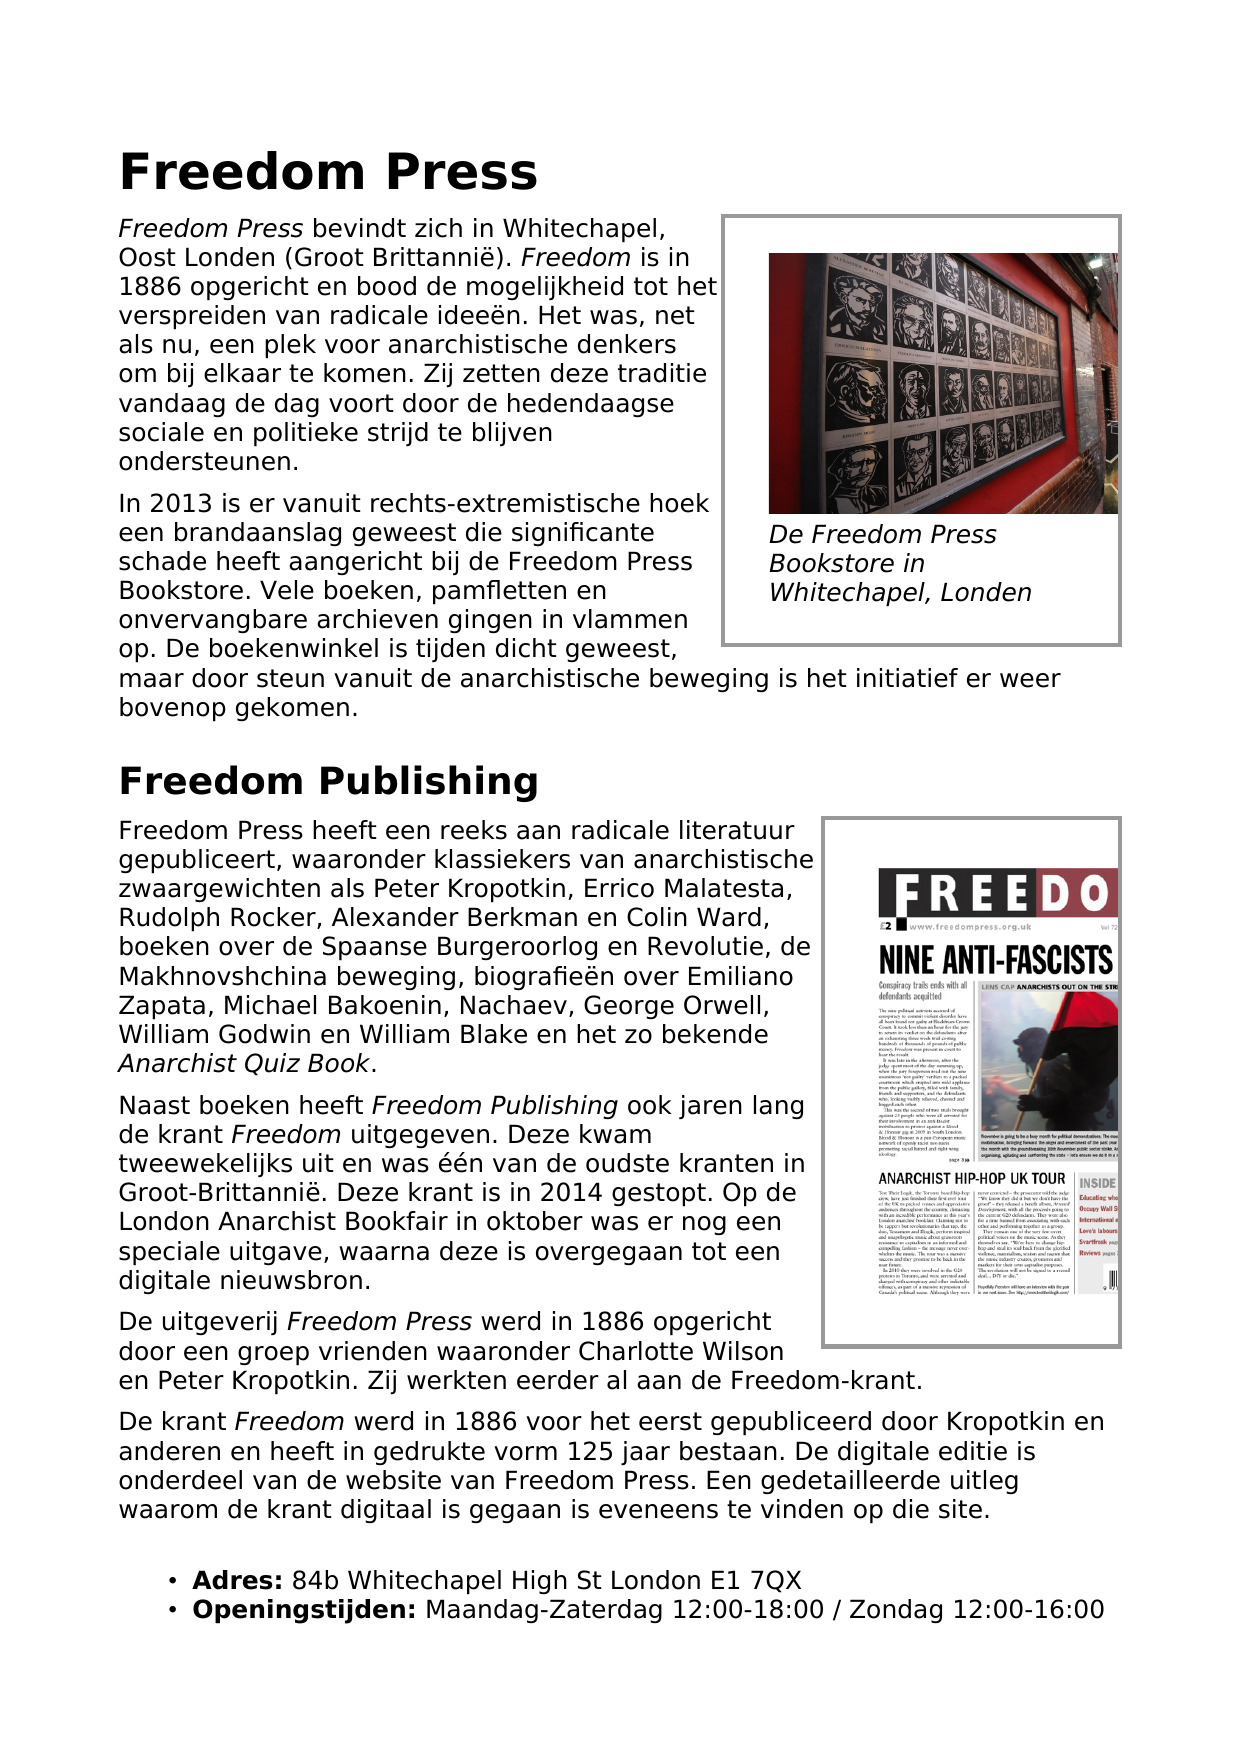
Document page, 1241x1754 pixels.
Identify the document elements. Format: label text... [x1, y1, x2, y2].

table_header [834, 820, 1118, 1344]
list Openingstijden: Maandag-Zaterdag 12:00-18:00 / Zondag 12:00-16:00 [177, 1595, 1122, 1624]
picture [869, 855, 1118, 1309]
text De krant Freedom werd in 1886 voor het eerst gepubliceerd door Kropotkin en anderen en heeft in gedrukte vorm 125 jaar bestaan. De digitale editie is onderdeel van de website van Freedom Press. Een gedetailleerde uitleg waarom de krant digitaal is gegaan is eveneens te vinden op die site. [118, 1407, 1122, 1524]
text De uitgeverij Freedom Press werd in 1886 opgericht door een groep vrienden waaronder Charlotte Wilson en Peter Kropotkin. Zij werkten eerder al aan de Freedom-krant. [118, 1307, 1122, 1395]
text Naast boeken heeft Freedom Publishing ook jaren lang de krant Freedom uitgegeven. Deze kwam tweewekelijks uit en was één van de oudste kranten in Groot-Brittannië. Deze krant is in 2014 gestopt. Op de London Anarchist Bookfair in oktober was er nog een speciale uitgave, waarna deze is overgegaan tot een digitale nieuwsbron. [118, 1091, 821, 1295]
text In 2013 is er vanuit rechts-extremistische hoek een brandaanslag geweest die significante schade heeft aangericht bij de Freedom Press Bookstore. Vele boeken, pamfletten en onvervangbare archieven gingen in vlammen op. De boekenwinkel is tijden dicht geweest, maar door steun vanuit de anarchistische beweging is het initiatief er weer bovenop gekomen. [118, 489, 1122, 722]
table_header De Freedom Press Bookstore in Whitechapel, Londen [734, 218, 1118, 643]
subtitle Freedom Publishing [118, 760, 1122, 803]
list Adres: 84b Whitechapel High St London E1 7QX [177, 1566, 1122, 1595]
subtitle Freedom Press [118, 143, 1122, 201]
text Freedom Press bevindt zich in Whitechapel, Oost Londen (Groot Brittannië). Freedom is in 1886 opgericht en bood de mogelijkheid tot het verspreiden van radicale ideeën. Het was, net als nu, een plek voor anarchistische denkers om bij elkaar te komen. Zij zetten deze traditie vandaag de dag voort door de hedendaagse sociale en politieke strijd te blijven ondersteunen. [118, 214, 721, 476]
text Freedom Press heeft een reeks aan radicale literatuur gepubliceert, waaronder klassiekers van anarchistische zwaargewichten als Peter Kropotkin, Errico Malatesta, Rudolph Rocker, Alexander Berkman en Colin Ward, boeken over de Spaanse Burgeroorlog en Revolutie, de Makhnovshchina beweging, biografieën over Emiliano Zapata, Michael Bakoenin, Nachaev, George Orwell, William Godwin en William Blake en het zo bekende Anarchist Quiz Book. [118, 816, 821, 1078]
picture [768, 253, 1118, 514]
